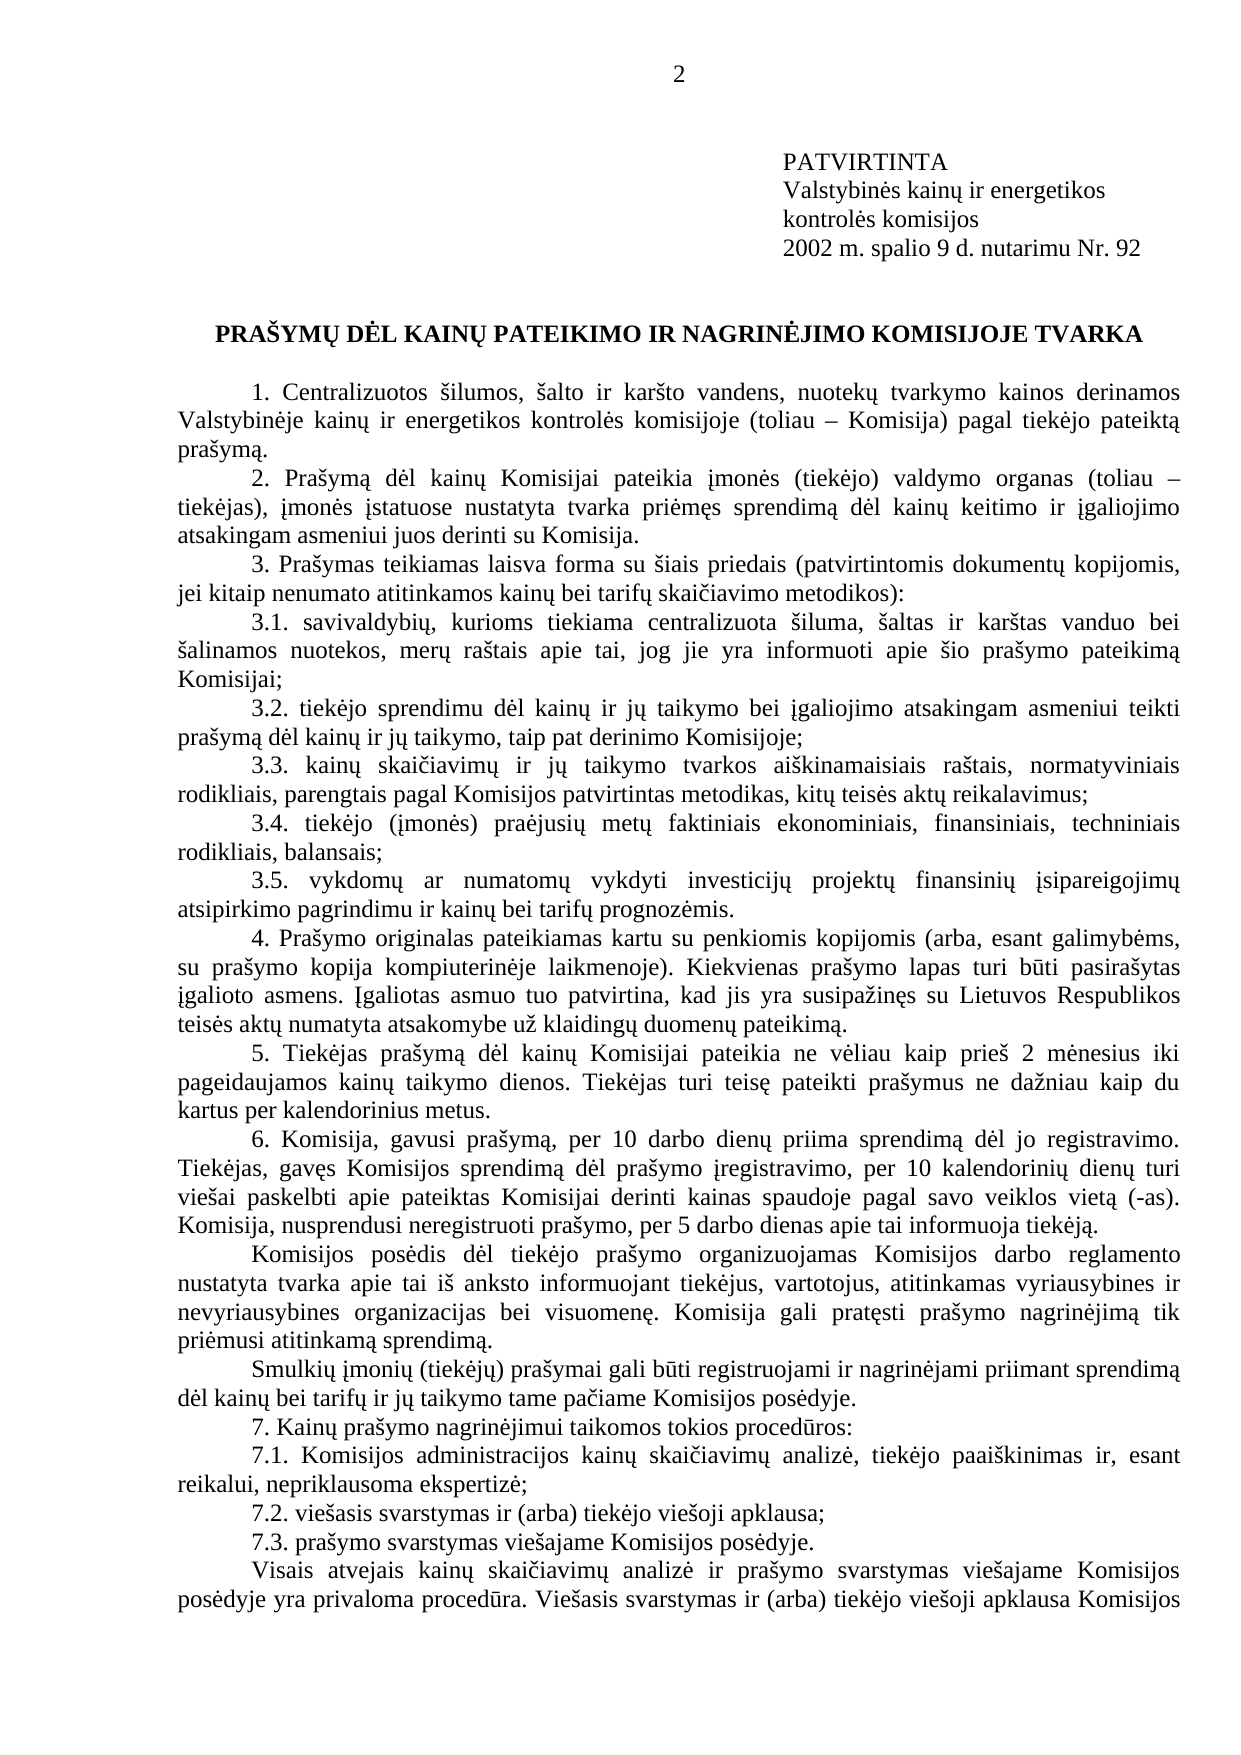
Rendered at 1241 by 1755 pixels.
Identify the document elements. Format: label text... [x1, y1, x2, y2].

text 1. Centralizuotos šilumos, šalto ir karšto vandens, nuotekų tvarkymo kainos derinamos Valstybinėje kainų ir energetikos kontrolės komisijoje (toliau – Komisija) pagal tiekėjo pateiktą prašymą. [177, 377, 1181, 463]
text 4. Prašymo originalas pateikiamas kartu su penkiomis kopijomis (arba, esant galimybėms, su prašymo kopija kompiuterinėje laikmenoje). Kiekvienas prašymo lapas turi būti pasirašytas įgalioto asmens. Įgaliotas asmuo tuo patvirtina, kad jis yra susipažinęs su Lietuvos Respublikos teisės aktų numatyta atsakomybe už klaidingų duomenų pateikimą. [177, 923, 1181, 1038]
text 3.4. tiekėjo (įmonės) praėjusių metų faktiniais ekonominiais, finansiniais, techniniais rodikliais, balansais; [177, 808, 1181, 866]
text 3. Prašymas teikiamas laisva forma su šiais priedais (patvirtintomis dokumentų kopijomis, jei kitaip nenumato atitinkamos kainų bei tarifų skaičiavimo metodikos): [177, 549, 1181, 607]
text kontrolės komisijos [177, 204, 1181, 233]
text 7.3. prašymo svarstymas viešajame Komisijos posėdyje. [177, 1527, 1181, 1556]
text 3.3. kainų skaičiavimų ir jų taikymo tvarkos aiškinamaisiais raštais, normatyviniais rodikliais, parengtais pagal Komisijos patvirtintas metodikas, kitų teisės aktų reikalavimus; [177, 751, 1181, 808]
text 7.2. viešasis svarstymas ir (arba) tiekėjo viešoji apklausa; [177, 1498, 1181, 1527]
text 2002 m. spalio 9 d. nutarimu Nr. 92 [177, 233, 1181, 262]
text 3.1. savivaldybių, kurioms tiekiama centralizuota šiluma, šaltas ir karštas vanduo bei šalinamos nuotekos, merų raštais apie tai, jog jie yra informuoti apie šio prašymo pateikimą Komisijai; [177, 607, 1181, 693]
text 2. Prašymą dėl kainų Komisijai pateikia įmonės (tiekėjo) valdymo organas (toliau – tiekėjas), įmonės įstatuose nustatyta tvarka priėmęs sprendimą dėl kainų keitimo ir įgaliojimo atsakingam asmeniui juos derinti su Komisija. [177, 463, 1181, 549]
text 3.5. vykdomų ar numatomų vykdyti investicijų projektų finansinių įsipareigojimų atsipirkimo pagrindimu ir kainų bei tarifų prognozėmis. [177, 866, 1181, 923]
text 7.1. Komisijos administracijos kainų skaičiavimų analizė, tiekėjo paaiškinimas ir, esant reikalui, nepriklausoma ekspertizė; [177, 1441, 1181, 1498]
text Patvirtinta [177, 147, 1181, 176]
text 3.2. tiekėjo sprendimu dėl kainų ir jų taikymo bei įgaliojimo atsakingam asmeniui teikti prašymą dėl kainų ir jų taikymo, taip pat derinimo Komisijoje; [177, 693, 1181, 751]
text Visais atvejais kainų skaičiavimų analizė ir prašymo svarstymas viešajame Komisijos posėdyje yra privaloma procedūra. Viešasis svarstymas ir (arba) tiekėjo viešoji apklausa Komisijos [177, 1556, 1181, 1613]
text Prašymų dėl kainų pateikimo ir nagrinėjimo Komisijoje tvarka [177, 319, 1181, 348]
text 7. Kainų prašymo nagrinėjimui taikomos tokios procedūros: [177, 1412, 1181, 1441]
text 6. Komisija, gavusi prašymą, per 10 darbo dienų priima sprendimą dėl jo registravimo. Tiekėjas, gavęs Komisijos sprendimą dėl prašymo įregistravimo, per 10 kalendorinių dienų turi viešai paskelbti apie pateiktas Komisijai derinti kainas spaudoje pagal savo veiklos vietą (-as). Komisija, nusprendusi neregistruoti prašymo, per 5 darbo dienas apie tai informuoja tiekėją. [177, 1124, 1181, 1239]
text Komisijos posėdis dėl tiekėjo prašymo organizuojamas Komisijos darbo reglamento nustatyta tvarka apie tai iš anksto informuojant tiekėjus, vartotojus, atitinkamas vyriausybines ir nevyriausybines organizacijas bei visuomenę. Komisija gali pratęsti prašymo nagrinėjimą tik priėmusi atitinkamą sprendimą. [177, 1239, 1181, 1354]
text 5. Tiekėjas prašymą dėl kainų Komisijai pateikia ne vėliau kaip prieš 2 mėnesius iki pageidaujamos kainų taikymo dienos. Tiekėjas turi teisę pateikti prašymus ne dažniau kaip du kartus per kalendorinius metus. [177, 1038, 1181, 1124]
text Smulkių įmonių (tiekėjų) prašymai gali būti registruojami ir nagrinėjami priimant sprendimą dėl kainų bei tarifų ir jų taikymo tame pačiame Komisijos posėdyje. [177, 1354, 1181, 1412]
text Valstybinės kainų ir energetikos [177, 176, 1181, 204]
